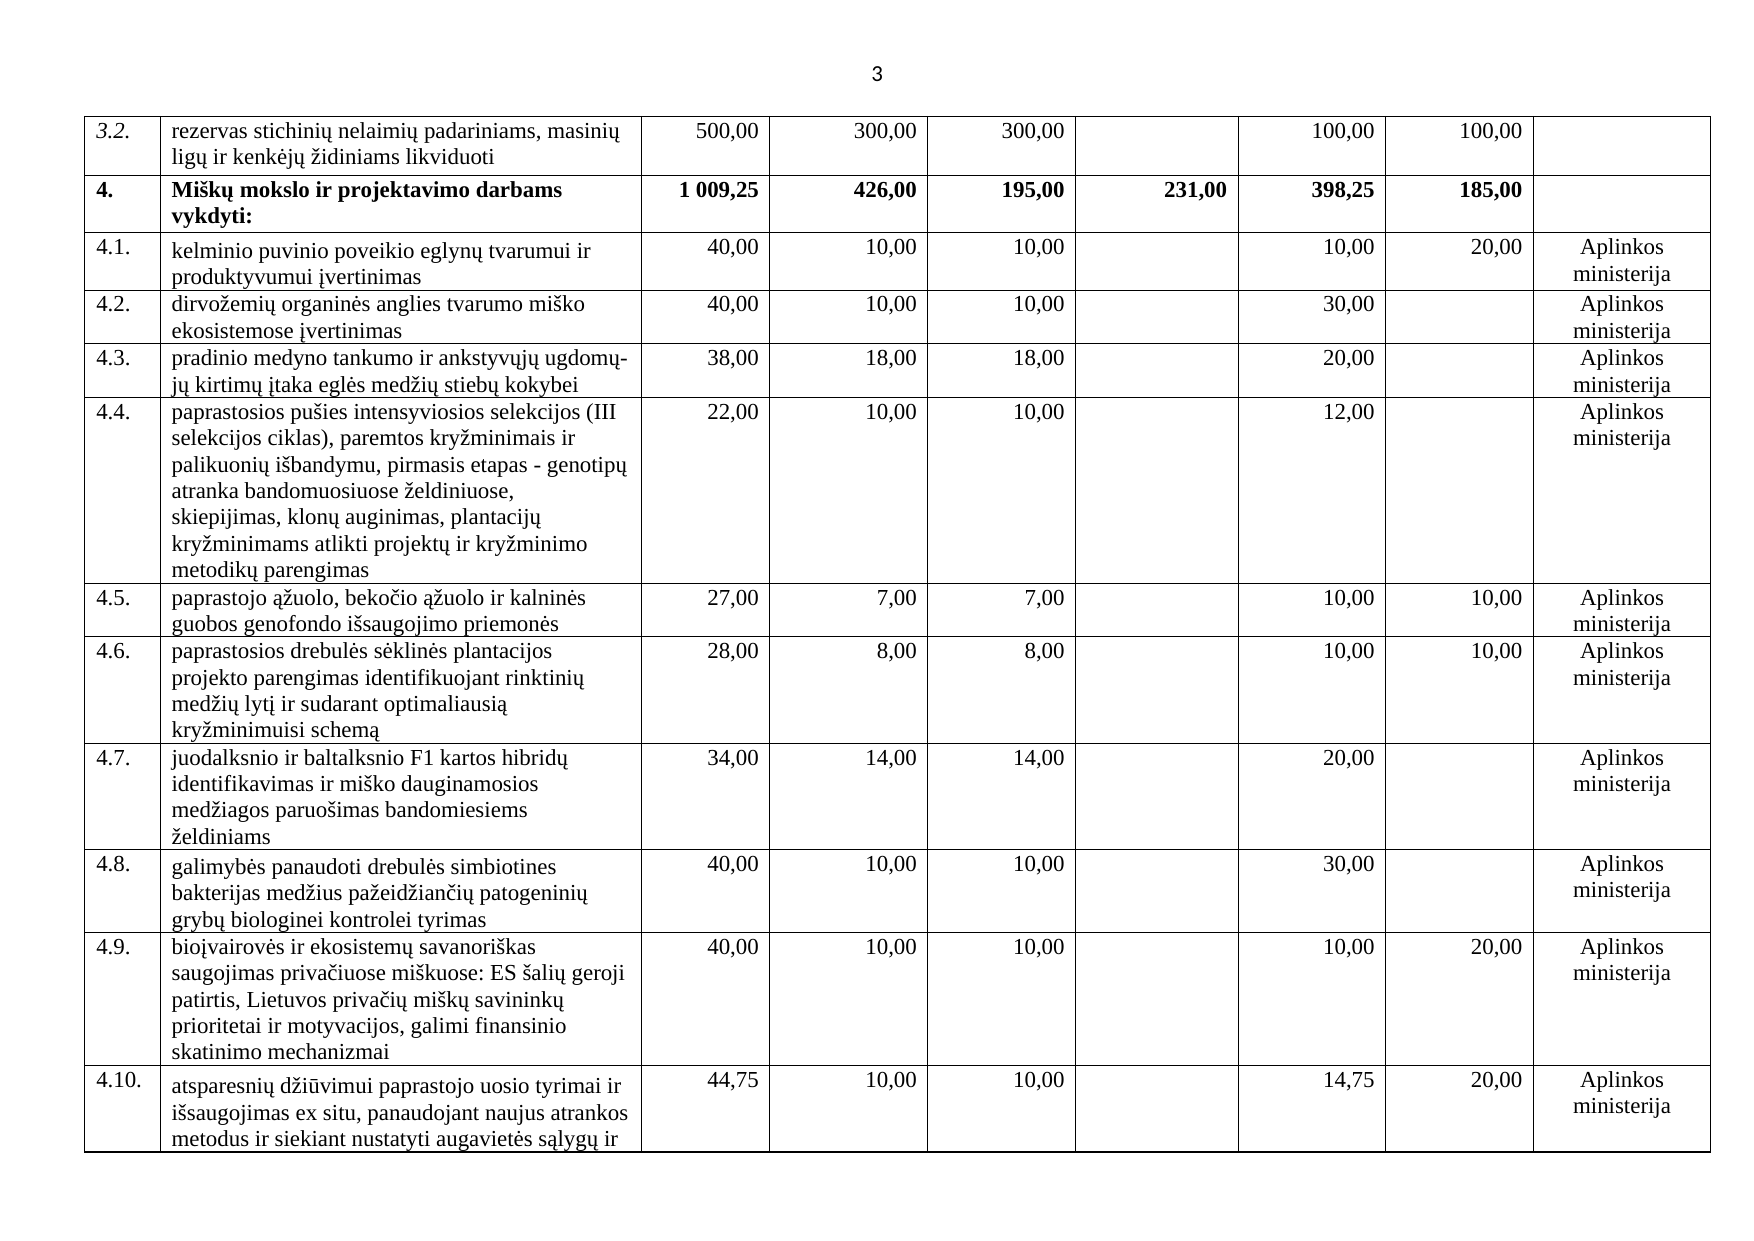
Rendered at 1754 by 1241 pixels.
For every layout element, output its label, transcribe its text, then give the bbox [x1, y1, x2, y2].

table_cell pradinio medyno tankumo ir ankstyvųjų ugdomų-jų kirtimų įtaka eglės medžių stiebų kokybei [161, 344, 641, 397]
table_cell 10,00 [1239, 233, 1385, 289]
table_cell 8,00 [928, 637, 1075, 743]
table_cell Aplinkos ministerija [1534, 637, 1710, 743]
table_cell bioįvairovės ir ekosistemų savanoriškas saugojimas privačiuose miškuose: ES šalių geroji patirtis, Lietuvos privačių miškų savininkų prioritetai ir motyvacijos, galimi finansinio skatinimo mechanizmai [161, 933, 641, 1065]
table_cell 10,00 [928, 850, 1075, 932]
table_cell dirvožemių organinės anglies tvarumo miško ekosistemose įvertinimas [161, 291, 641, 343]
table_cell 10,00 [770, 1066, 927, 1151]
table_cell 38,00 [642, 344, 769, 397]
table_cell 27,00 [642, 584, 769, 636]
table_cell [1076, 933, 1238, 1065]
table_cell 40,00 [642, 291, 769, 343]
table_cell 4.7. [85, 744, 160, 849]
table_cell [1076, 744, 1238, 849]
table_cell juodalksnio ir baltalksnio F1 kartos hibridų identifikavimas ir miško dauginamosios medžiagos paruošimas bandomiesiems želdiniams [161, 744, 641, 849]
table_cell paprastojo ąžuolo, bekočio ąžuolo ir kalninės guobos genofondo išsaugojimo priemonės [161, 584, 641, 636]
table_cell [1386, 291, 1533, 343]
table_cell Aplinkos ministerija [1534, 850, 1710, 932]
table_cell 4.6. [85, 637, 160, 743]
table_cell 4.4. [85, 398, 160, 582]
table_cell 1 009,25 [642, 176, 769, 232]
table_cell 34,00 [642, 744, 769, 849]
table_cell Aplinkos ministerija [1534, 398, 1710, 582]
table_cell Aplinkos ministerija [1534, 584, 1710, 636]
table_cell 4.9. [85, 933, 160, 1065]
table_cell 14,00 [770, 744, 927, 849]
table_cell 4.8. [85, 850, 160, 932]
table_cell 20,00 [1386, 1066, 1533, 1151]
table_cell Aplinkos ministerija [1534, 744, 1710, 849]
table_cell 10,00 [770, 933, 927, 1065]
table_cell atsparesnių džiūvimui paprastojo uosio tyrimai ir išsaugojimas ex situ, panaudojant naujus atrankos metodus ir siekiant nustatyti augavietės sąlygų ir [161, 1066, 641, 1151]
table_cell 10,00 [770, 233, 927, 289]
table_cell [1076, 398, 1238, 582]
table_cell 44,75 [642, 1066, 769, 1151]
table_cell 40,00 [642, 933, 769, 1065]
table_cell 300,00 [928, 117, 1075, 175]
table_cell paprastosios pušies intensyviosios selekcijos (III selekcijos ciklas), paremtos kryžminimais ir palikuonių išbandymu, pirmasis etapas - genotipų atranka bandomuosiuose želdiniuose, skiepijimas, klonų auginimas, plantacijų kryžminimams atlikti projektų ir kryžminimo metodikų parengimas [161, 398, 641, 582]
table_cell 426,00 [770, 176, 927, 232]
table_cell [1534, 117, 1710, 175]
table_cell 8,00 [770, 637, 927, 743]
table_cell 10,00 [1239, 637, 1385, 743]
table_cell Miškų mokslo ir projektavimo darbams vykdyti: [161, 176, 641, 232]
table_cell [1076, 344, 1238, 397]
table_cell 10,00 [1386, 637, 1533, 743]
table_cell [1076, 584, 1238, 636]
table_cell 10,00 [928, 1066, 1075, 1151]
table_cell 10,00 [928, 233, 1075, 289]
table_cell kelminio puvinio poveikio eglynų tvarumui ir produktyvumui įvertinimas [161, 233, 641, 289]
table_cell [1076, 850, 1238, 932]
table_cell 4.5. [85, 584, 160, 636]
table_cell 398,25 [1239, 176, 1385, 232]
table_cell paprastosios drebulės sėklinės plantacijos projekto parengimas identifikuojant rinktinių medžių lytį ir sudarant optimaliausią kryžminimuisi schemą [161, 637, 641, 743]
table_cell 18,00 [770, 344, 927, 397]
table_cell 30,00 [1239, 850, 1385, 932]
table_cell [1076, 1066, 1238, 1151]
table_cell 3.2. [85, 117, 160, 175]
table_cell 10,00 [1386, 584, 1533, 636]
table_cell 10,00 [770, 291, 927, 343]
table_cell Aplinkos ministerija [1534, 291, 1710, 343]
table_cell 4. [85, 176, 160, 232]
table_cell 10,00 [770, 398, 927, 582]
table_cell 4.10. [85, 1066, 160, 1151]
table_cell 100,00 [1386, 117, 1533, 175]
table_cell 12,00 [1239, 398, 1385, 582]
table_cell 231,00 [1076, 176, 1238, 232]
table_cell [1076, 291, 1238, 343]
table_cell 300,00 [770, 117, 927, 175]
table_cell 10,00 [1239, 584, 1385, 636]
table_cell 10,00 [770, 850, 927, 932]
table_cell 14,75 [1239, 1066, 1385, 1151]
table_cell 20,00 [1239, 344, 1385, 397]
table_cell 500,00 [642, 117, 769, 175]
table_cell 20,00 [1386, 233, 1533, 289]
table_cell 18,00 [928, 344, 1075, 397]
table_cell [1386, 398, 1533, 582]
table_cell Aplinkos ministerija [1534, 1066, 1710, 1151]
table_cell rezervas stichinių nelaimių padariniams, masinių ligų ir kenkėjų židiniams likviduoti [161, 117, 641, 175]
table_cell 4.2. [85, 291, 160, 343]
table_cell [1534, 176, 1710, 232]
table_cell [1076, 233, 1238, 289]
table_cell 28,00 [642, 637, 769, 743]
table_cell galimybės panaudoti drebulės simbiotines bakterijas medžius pažeidžiančių patogeninių grybų biologinei kontrolei tyrimas [161, 850, 641, 932]
table_cell 4.1. [85, 233, 160, 289]
table_cell 185,00 [1386, 176, 1533, 232]
table_cell 7,00 [928, 584, 1075, 636]
table_cell [1386, 850, 1533, 932]
table_cell 10,00 [928, 398, 1075, 582]
table_cell Aplinkos ministerija [1534, 933, 1710, 1065]
table_cell 10,00 [1239, 933, 1385, 1065]
table_cell [1386, 744, 1533, 849]
table_cell 7,00 [770, 584, 927, 636]
table_cell 100,00 [1239, 117, 1385, 175]
table_cell 195,00 [928, 176, 1075, 232]
table_cell 40,00 [642, 233, 769, 289]
table_cell Aplinkos ministerija [1534, 233, 1710, 289]
table_cell [1076, 637, 1238, 743]
table_cell 20,00 [1386, 933, 1533, 1065]
table_cell 30,00 [1239, 291, 1385, 343]
table_cell 14,00 [928, 744, 1075, 849]
table_cell 4.3. [85, 344, 160, 397]
table_cell Aplinkos ministerija [1534, 344, 1710, 397]
table_cell [1076, 117, 1238, 175]
table_cell 10,00 [928, 291, 1075, 343]
table_cell [1386, 344, 1533, 397]
table_cell 22,00 [642, 398, 769, 582]
table_cell 40,00 [642, 850, 769, 932]
table_cell 20,00 [1239, 744, 1385, 849]
table_cell 10,00 [928, 933, 1075, 1065]
